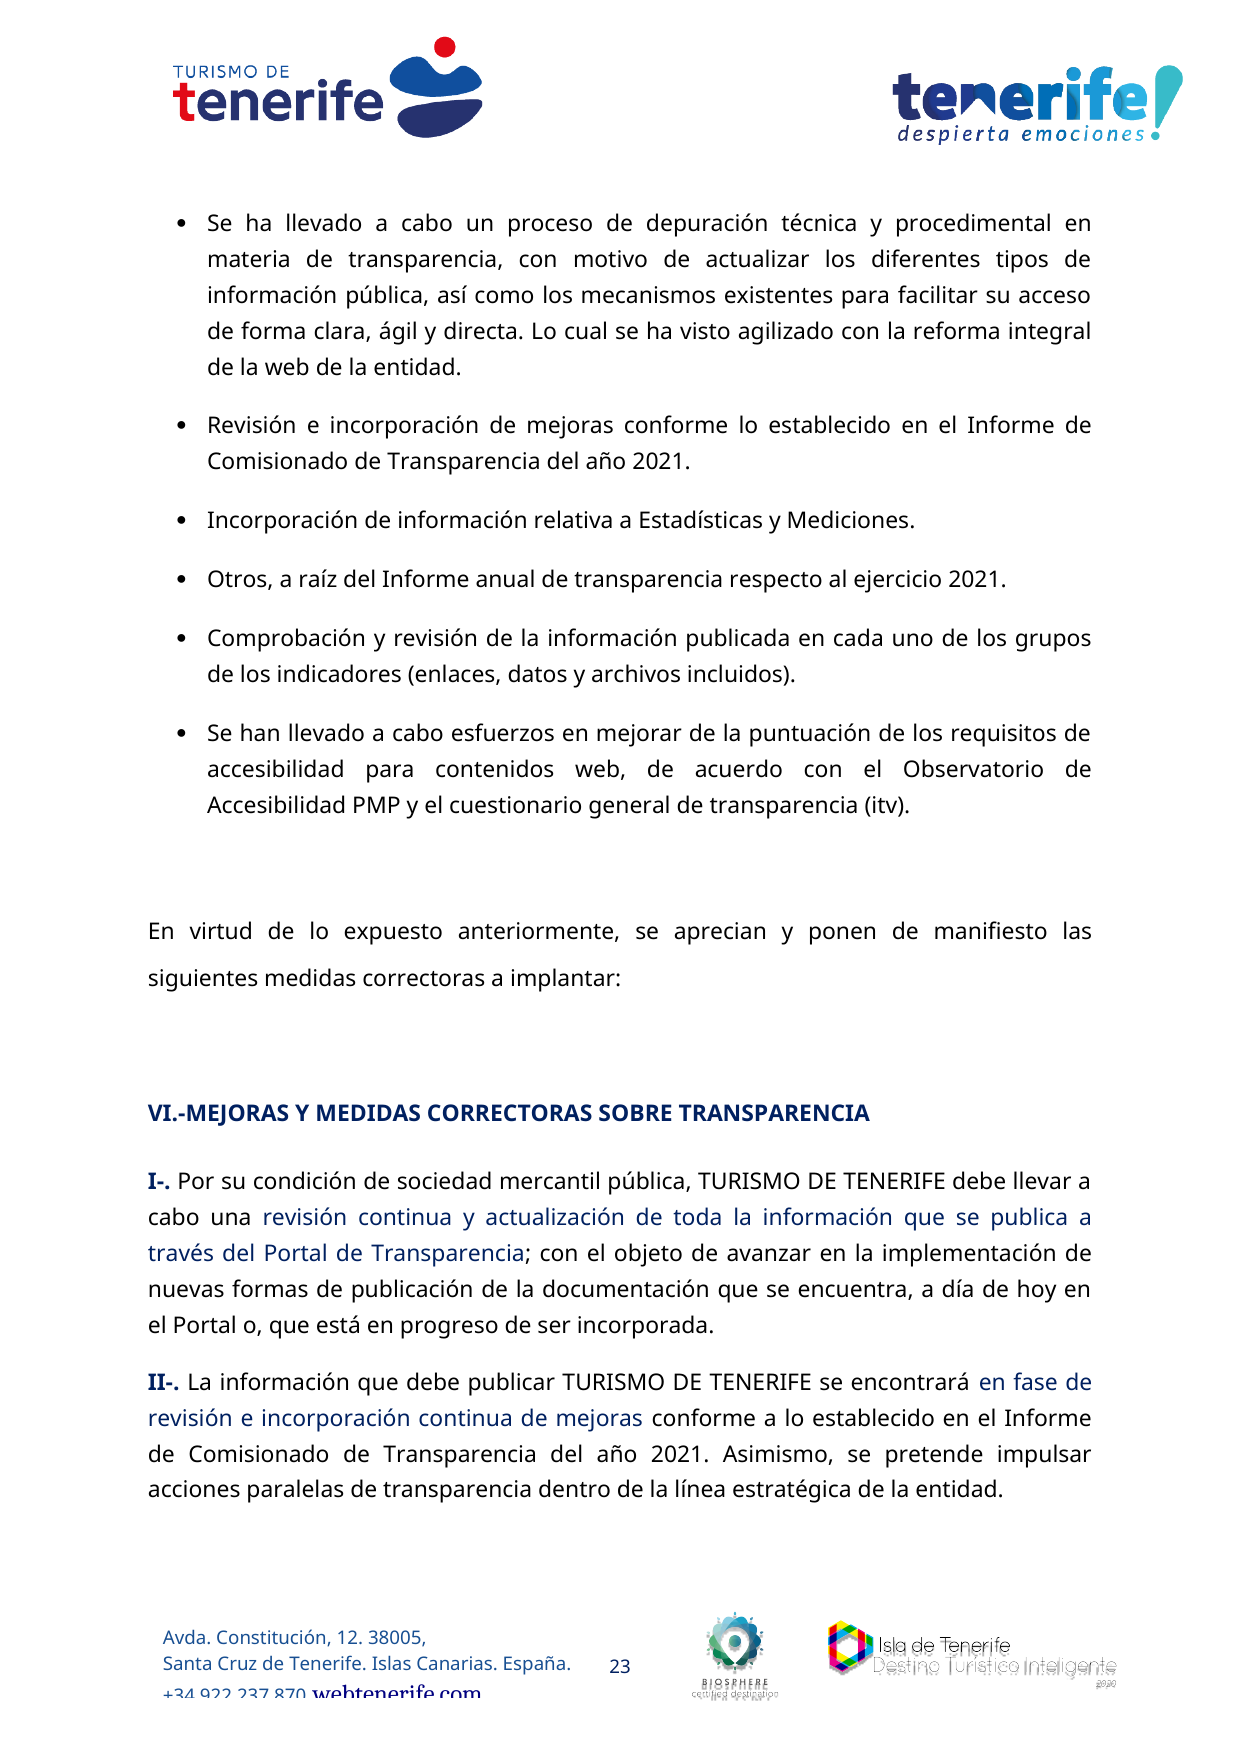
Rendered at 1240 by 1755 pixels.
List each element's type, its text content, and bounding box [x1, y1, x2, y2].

list Incorporación de información relativa a Estadísticas y Mediciones. [177, 504, 1092, 535]
list Otros, a raíz del Informe anual de transparencia respecto al ejercicio 2021. [177, 563, 1092, 594]
list Se ha llevado a cabo un proceso de depuración técnica y procedimental en materia de transparencia, con motivo de actualizar los diferentes tipos de información pública, así como los mecanismos existentes para facilitar su acceso de forma clara, ágil y directa. Lo cual se ha visto agilizado con la reforma integral de la web de la entidad. [177, 207, 1092, 382]
text II-. La información que debe publicar TURISMO DE TENERIFE se encontrará en fase de revisión e incorporación continua de mejoras conforme a lo establecido en el Informe de Comisionado de Transparencia del año 2021. Asimismo, se pretende impulsar acciones paralelas de transparencia dentro de la línea estratégica de la entidad. [148, 1366, 1092, 1505]
list Revisión e incorporación de mejoras conforme lo establecido en el Informe de Comisionado de Transparencia del año 2021. [177, 409, 1092, 477]
list En virtud de lo expuesto anteriormente, se aprecian y ponen de manifiesto las siguientes medidas correctoras a implantar: [148, 915, 1093, 993]
text VI.-MEJORAS Y MEDIDAS CORRECTORAS SOBRE TRANSPARENCIA [148, 1097, 1093, 1129]
list Comprobación y revisión de la información publicada en cada uno de los grupos de los indicadores (enlaces, datos y archivos incluidos). [177, 622, 1092, 689]
list Se han llevado a cabo esfuerzos en mejorar de la puntuación de los requisitos de accesibilidad para contenidos web, de acuerdo con el Observatorio de Accesibilidad PMP y el cuestionario general de transparencia (itv). [177, 717, 1092, 820]
text I-. Por su condición de sociedad mercantil pública, TURISMO DE TENERIFE debe llevar a cabo una revisión continua y actualización de toda la información que se publica a través del Portal de Transparencia; con el objeto de avanzar en la implementación de nuevas formas de publicación de la documentación que se encuentra, a día de hoy en el Portal o, que está en progreso de ser incorporada. [148, 1165, 1092, 1340]
